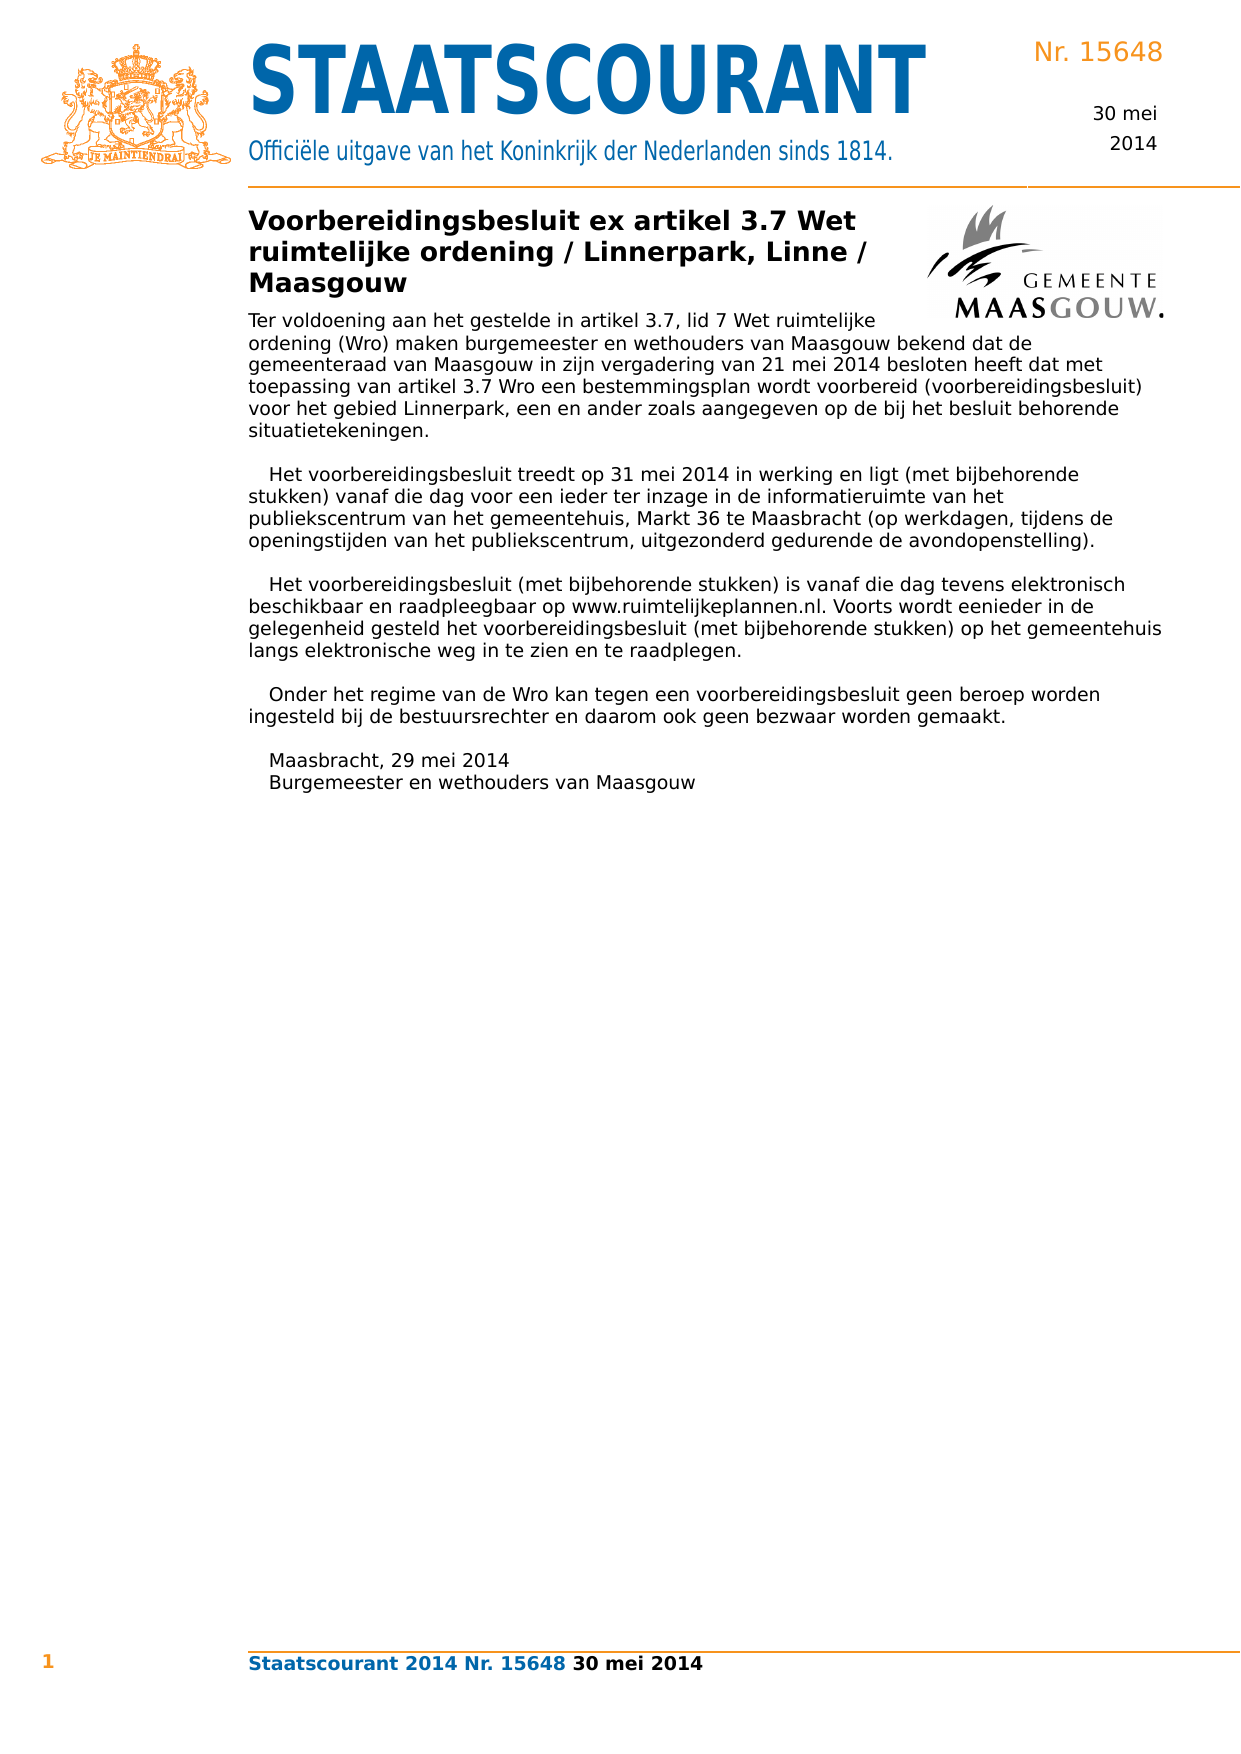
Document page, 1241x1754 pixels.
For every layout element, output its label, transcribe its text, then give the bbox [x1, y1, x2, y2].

text Burgemeester en wethouders van Maasgouw [248, 772, 1163, 794]
text Ter voldoening aan het gestelde in artikel 3.7, lid 7 Wet ruimtelijke ordening (Wro) maken burgemeester en wethouders van Maasgouw bekend dat de gemeenteraad van Maasgouw in zijn vergadering van 21 mei 2014 besloten heeft dat met toepassing van artikel 3.7 Wro een bestemmingsplan wordt voorbereid (voorbereidingsbesluit) voor het gebied Linnerpark, een en ander zoals aangegeven op de bij het besluit behorende situatietekeningen. [248, 310, 1163, 442]
picture [927, 205, 1164, 318]
subtitle Voorbereidingsbesluit ex artikel 3.7 Wet ruimtelijke ordening / Linnerpark, Linne / Maasgouw [248, 206, 927, 299]
picture [41, 44, 231, 169]
text Het voorbereidingsbesluit treedt op 31 mei 2014 in werking en ligt (met bijbehorende stukken) vanaf die dag voor een ieder ter inzage in de informatieruimte van het publiekscentrum van het gemeentehuis, Markt 36 te Maasbracht (op werkdagen, tijdens de openingstijden van het publiekscentrum, uitgezonderd gedurende de avondopenstelling). [248, 464, 1163, 552]
text Onder het regime van de Wro kan tegen een voorbereidingsbesluit geen beroep worden ingesteld bij de bestuursrechter en daarom ook geen bezwaar worden gemaakt. [248, 684, 1163, 728]
text Maasbracht, 29 mei 2014 [248, 750, 1163, 772]
text Het voorbereidingsbesluit (met bijbehorende stukken) is vanaf die dag tevens elektronisch beschikbaar en raadpleegbaar op www.ruimtelijkeplannen.nl. Voorts wordt eenieder in de gelegenheid gesteld het voorbereidingsbesluit (met bijbehorende stukken) op het gemeentehuis langs elektronische weg in te zien en te raadplegen. [248, 574, 1163, 662]
